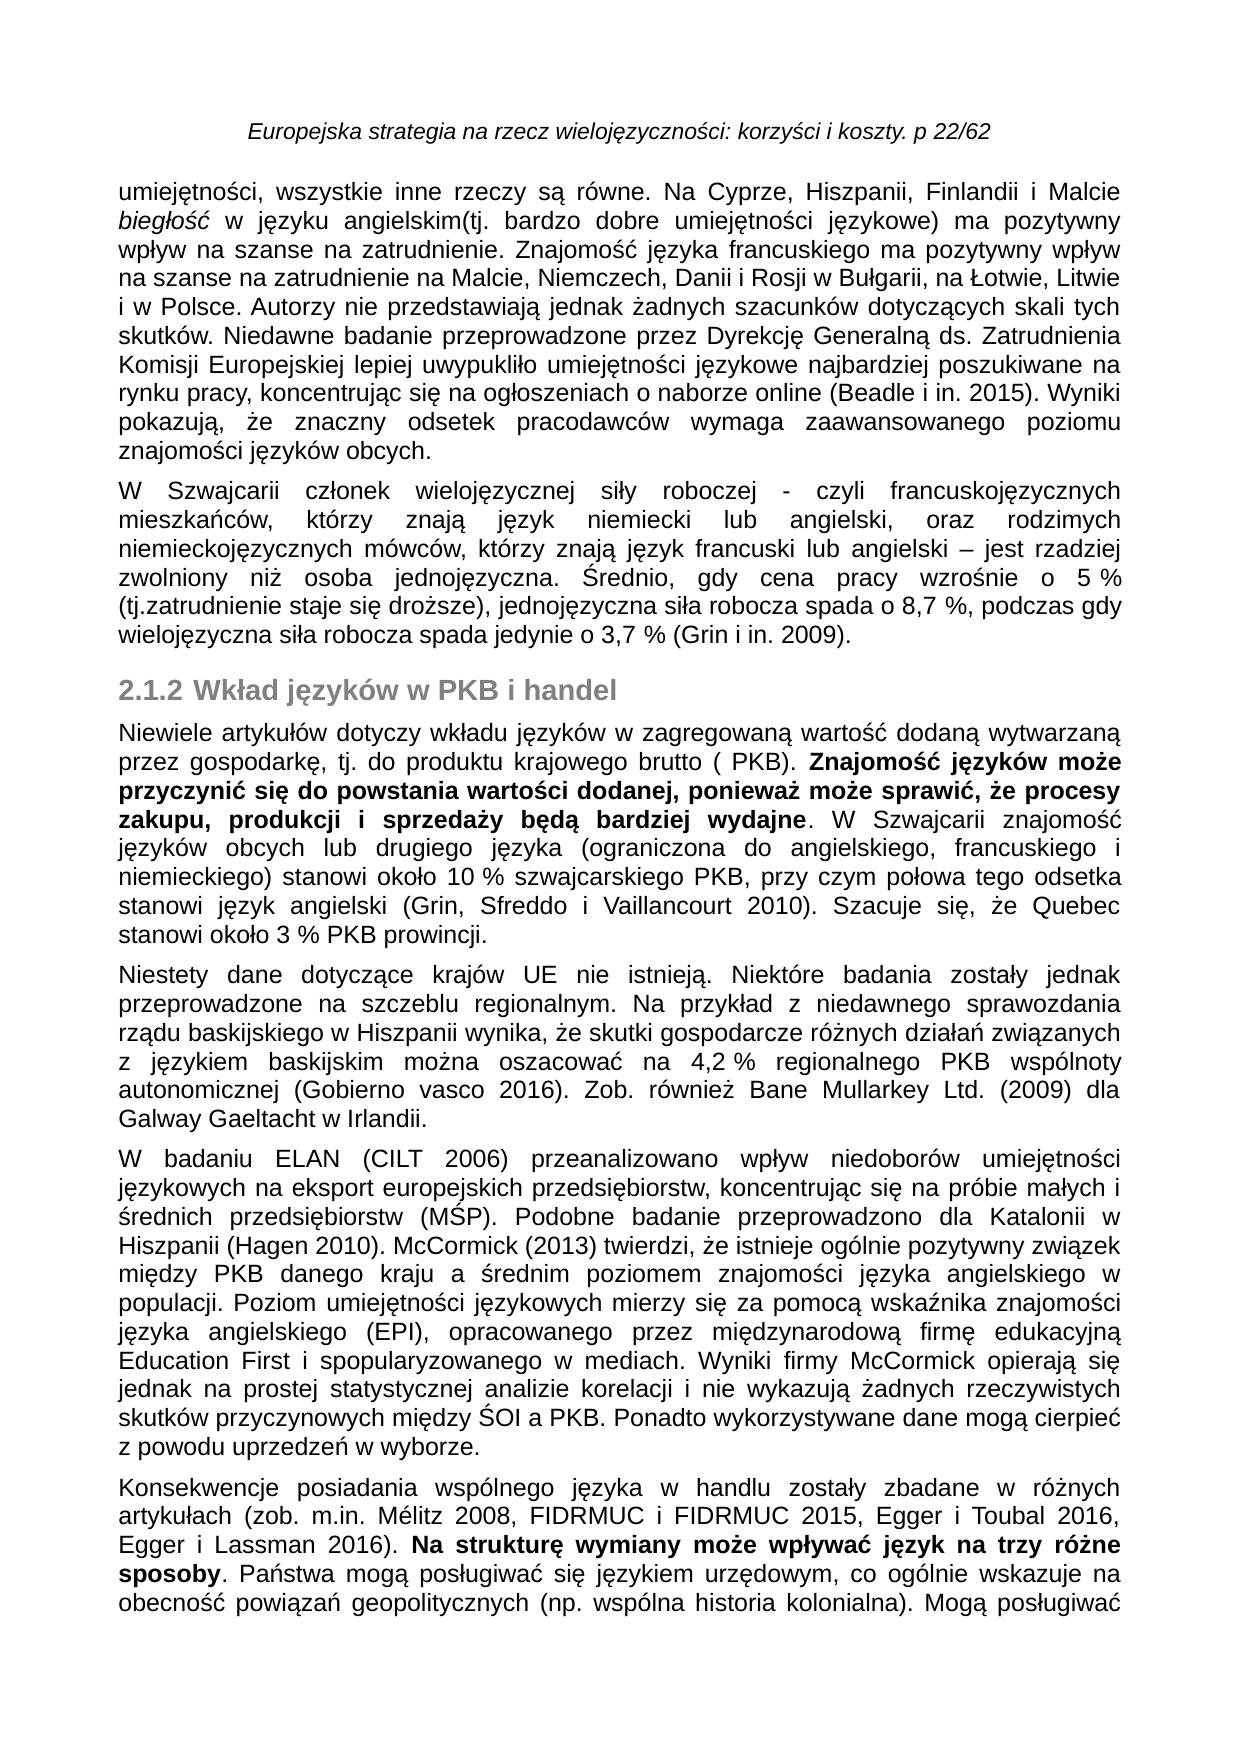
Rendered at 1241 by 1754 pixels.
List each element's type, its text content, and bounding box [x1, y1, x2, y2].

text W badaniu ELAN (CILT 2006) przeanalizowano wpływ niedoborów umiejętności językowych na eksport europejskich przedsiębiorstw, koncentrując się na próbie małych i średnich przedsiębiorstw (MŚP). Podobne badanie przeprowadzono dla Katalonii w Hiszpanii (Hagen 2010). McCormick (2013) twierdzi, że istnieje ogólnie pozytywny związek między PKB danego kraju a średnim poziomem znajomości języka angielskiego w populacji. Poziom umiejętności językowych mierzy się za pomocą wskaźnika znajomości języka angielskiego (EPI), opracowanego przez międzynarodową firmę edukacyjną Education First i spopularyzowanego w mediach. Wyniki firmy McCormick opierają się jednak na prostej statystycznej analizie korelacji i nie wykazują żadnych rzeczywistych skutków przyczynowych między ŚOI a PKB. Ponadto wykorzystywane dane mogą cierpieć z powodu uprzedzeń w wyborze. [118, 1144, 1122, 1461]
text Niewiele artykułów dotyczy wkładu języków w zagregowaną wartość dodaną wytwarzaną przez gospodarkę, tj. do produktu krajowego brutto ( PKB). Znajomość języków może przyczynić się do powstania wartości dodanej, ponieważ może sprawić, że procesy zakupu, produkcji i sprzedaży będą bardziej wydajne. W Szwajcarii znajomość języków obcych lub drugiego języka (ograniczona do angielskiego, francuskiego i niemieckiego) stanowi około 10 % szwajcarskiego PKB, przy czym połowa tego odsetka stanowi język angielski (Grin, Sfreddo i Vaillancourt 2010). Szacuje się, że Quebec stanowi około 3 % PKB prowincji. [118, 718, 1122, 948]
text W Szwajcarii członek wielojęzycznej siły roboczej - czyli francuskojęzycznych mieszkańców, którzy znają język niemiecki lub angielski, oraz rodzimych niemieckojęzycznych mówców, którzy znają język francuski lub angielski – jest rzadziej zwolniony niż osoba jednojęzyczna. Średnio, gdy cena pracy wzrośnie o 5 % (tj.zatrudnienie staje się droższe), jednojęzyczna siła robocza spada o 8,7 %, podczas gdy wielojęzyczna siła robocza spada jedynie o 3,7 % (Grin i in. 2009). [118, 476, 1122, 649]
subtitle Wkład języków w PKB i handel [118, 672, 1122, 706]
text umiejętności, wszystkie inne rzeczy są równe. Na Cyprze, Hiszpanii, Finlandii i Malcie biegłość w języku angielskim(tj. bardzo dobre umiejętności językowe) ma pozytywny wpływ na szanse na zatrudnienie. Znajomość języka francuskiego ma pozytywny wpływ na szanse na zatrudnienie na Malcie, Niemczech, Danii i Rosji w Bułgarii, na Łotwie, Litwie i w Polsce. Autorzy nie przedstawiają jednak żadnych szacunków dotyczących skali tych skutków. Niedawne badanie przeprowadzone przez Dyrekcję Generalną ds. Zatrudnienia Komisji Europejskiej lepiej uwypukliło umiejętności językowe najbardziej poszukiwane na rynku pracy, koncentrując się na ogłoszeniach o naborze online (Beadle i in. 2015). Wyniki pokazują, że znaczny odsetek pracodawców wymaga zaawansowanego poziomu znajomości języków obcych. [118, 177, 1122, 464]
text Konsekwencje posiadania wspólnego języka w handlu zostały zbadane w różnych artykułach (zob. m.in. Mélitz 2008, FIDRMUC i FIDRMUC 2015, Egger i Toubal 2016, Egger i Lassman 2016). Na strukturę wymiany może wpływać język na trzy różne sposoby. Państwa mogą posługiwać się językiem urzędowym, co ogólnie wskazuje na obecność powiązań geopolitycznych (np. wspólna historia kolonialna). Mogą posługiwać [118, 1472, 1122, 1616]
text Niestety dane dotyczące krajów UE nie istnieją. Niektóre badania zostały jednak przeprowadzone na szczeblu regionalnym. Na przykład z niedawnego sprawozdania rządu baskijskiego w Hiszpanii wynika, że skutki gospodarcze różnych działań związanych z językiem baskijskim można oszacować na 4,2 % regionalnego PKB wspólnoty autonomicznej (Gobierno vasco 2016). Zob. również Bane Mullarkey Ltd. (2009) dla Galway Gaeltacht w Irlandii. [118, 960, 1122, 1133]
